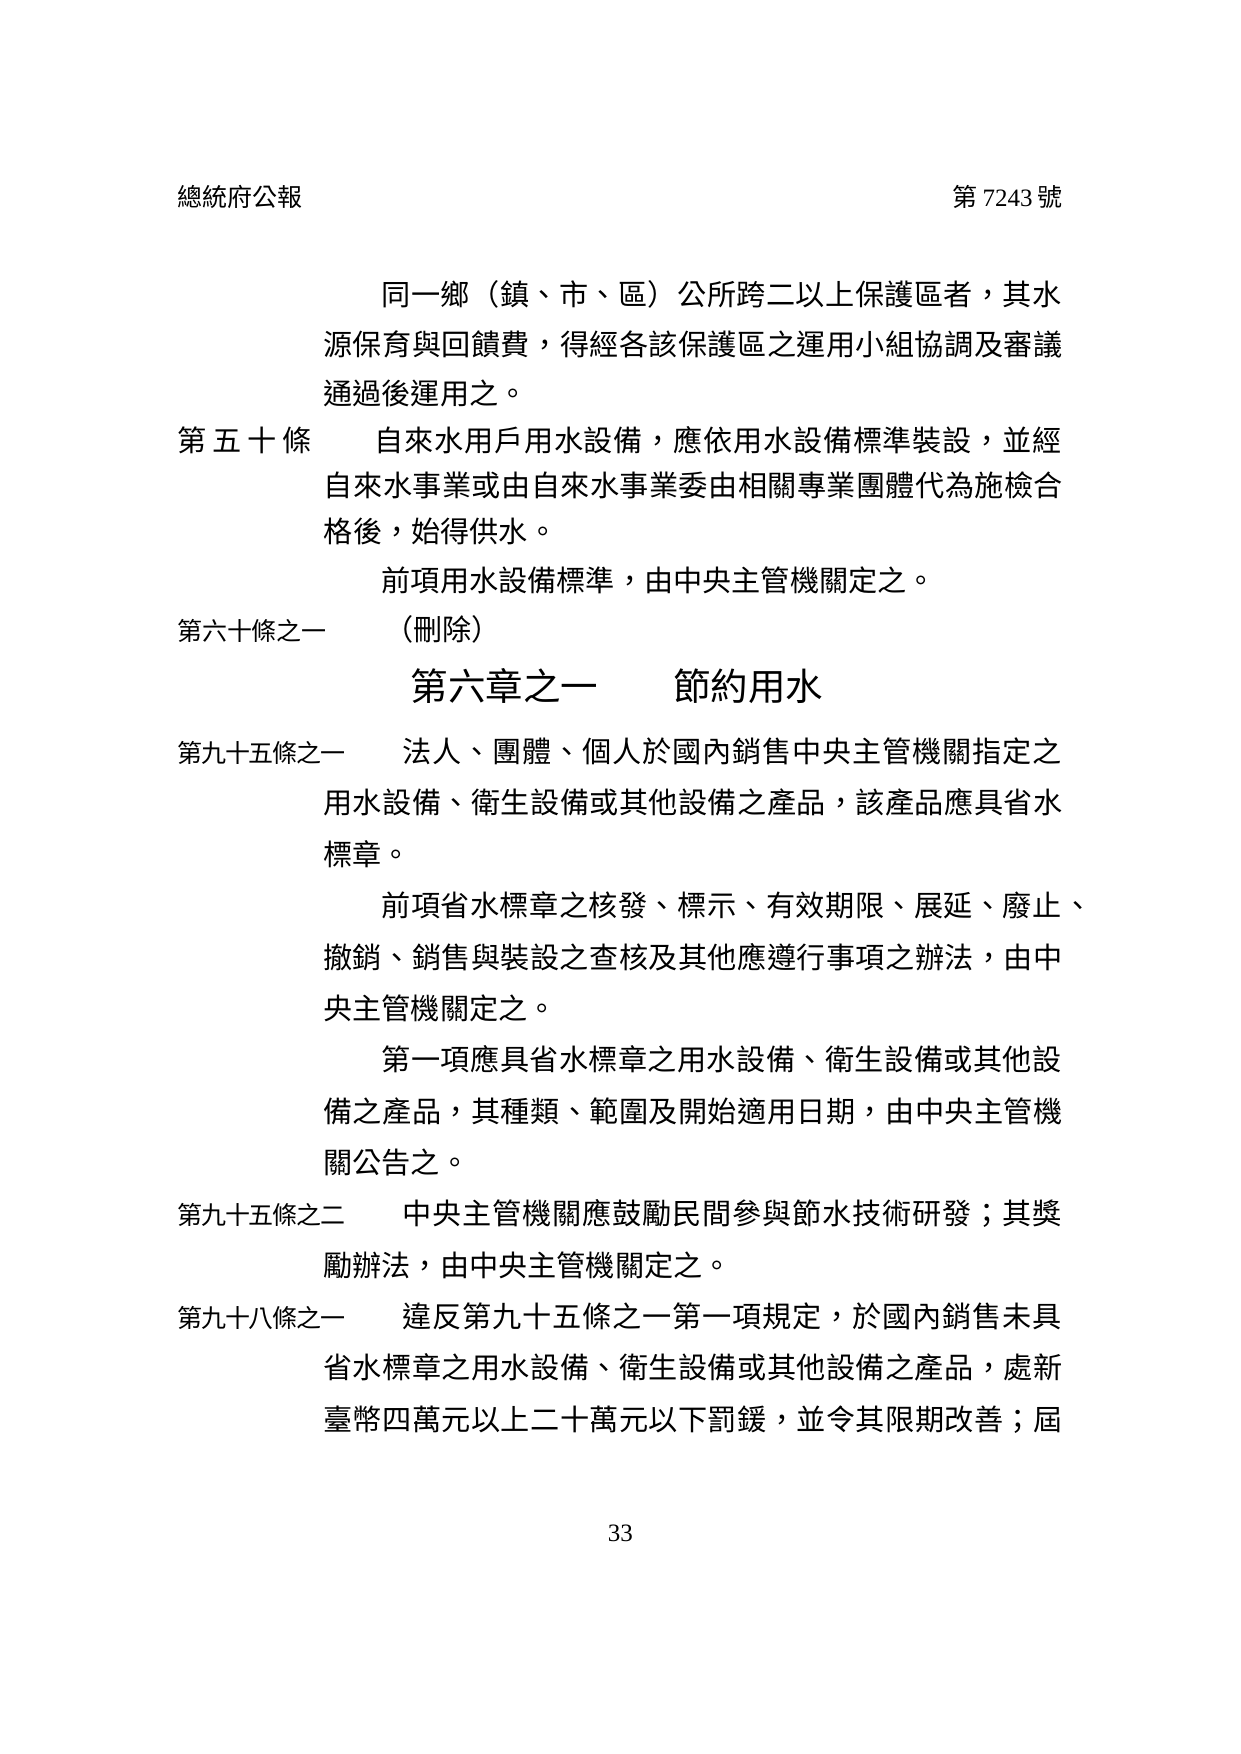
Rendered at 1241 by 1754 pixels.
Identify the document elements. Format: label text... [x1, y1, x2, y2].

text 前項省水標章之核發、標示、有效期限、展延、廢止、撤銷、銷售與裝設之查核及其他應遵行事項之辦法，由中央主管機關定之。 [323, 876, 1063, 1030]
text 第六十條之一 （刪除） [177, 601, 1063, 651]
text 同一鄉（鎮、市、區）公所跨二以上保護區者，其水源保育與回饋費，得經各該保護區之運用小組協調及審議通過後運用之。 [323, 266, 1063, 414]
text 第五十條 自來水用戶用水設備，應依用水設備標準裝設，並經自來水事業或由自來水事業委由相關專業團體代為施檢合格後，始得供水。 [177, 414, 1063, 552]
text 第一項應具省水標章之用水設備、衛生設備或其他設備之產品，其種類、範圍及開始適用日期，由中央主管機關公告之。 [323, 1030, 1063, 1184]
text 第六章之一 節約用水 [411, 663, 1063, 709]
text 第九十五條之二 中央主管機關應鼓勵民間參與節水技術研發；其獎勵辦法，由中央主管機關定之。 [177, 1184, 1063, 1286]
text 第九十八條之一 違反第九十五條之一第一項規定，於國內銷售未具省水標章之用水設備、衛生設備或其他設備之產品，處新臺幣四萬元以上二十萬元以下罰鍰，並令其限期改善；屆 [177, 1286, 1063, 1441]
text 前項用水設備標準，由中央主管機關定之。 [323, 552, 1063, 601]
text 第九十五條之一 法人、團體、個人於國內銷售中央主管機關指定之用水設備、衛生設備或其他設備之產品，該產品應具省水標章。 [177, 722, 1063, 876]
